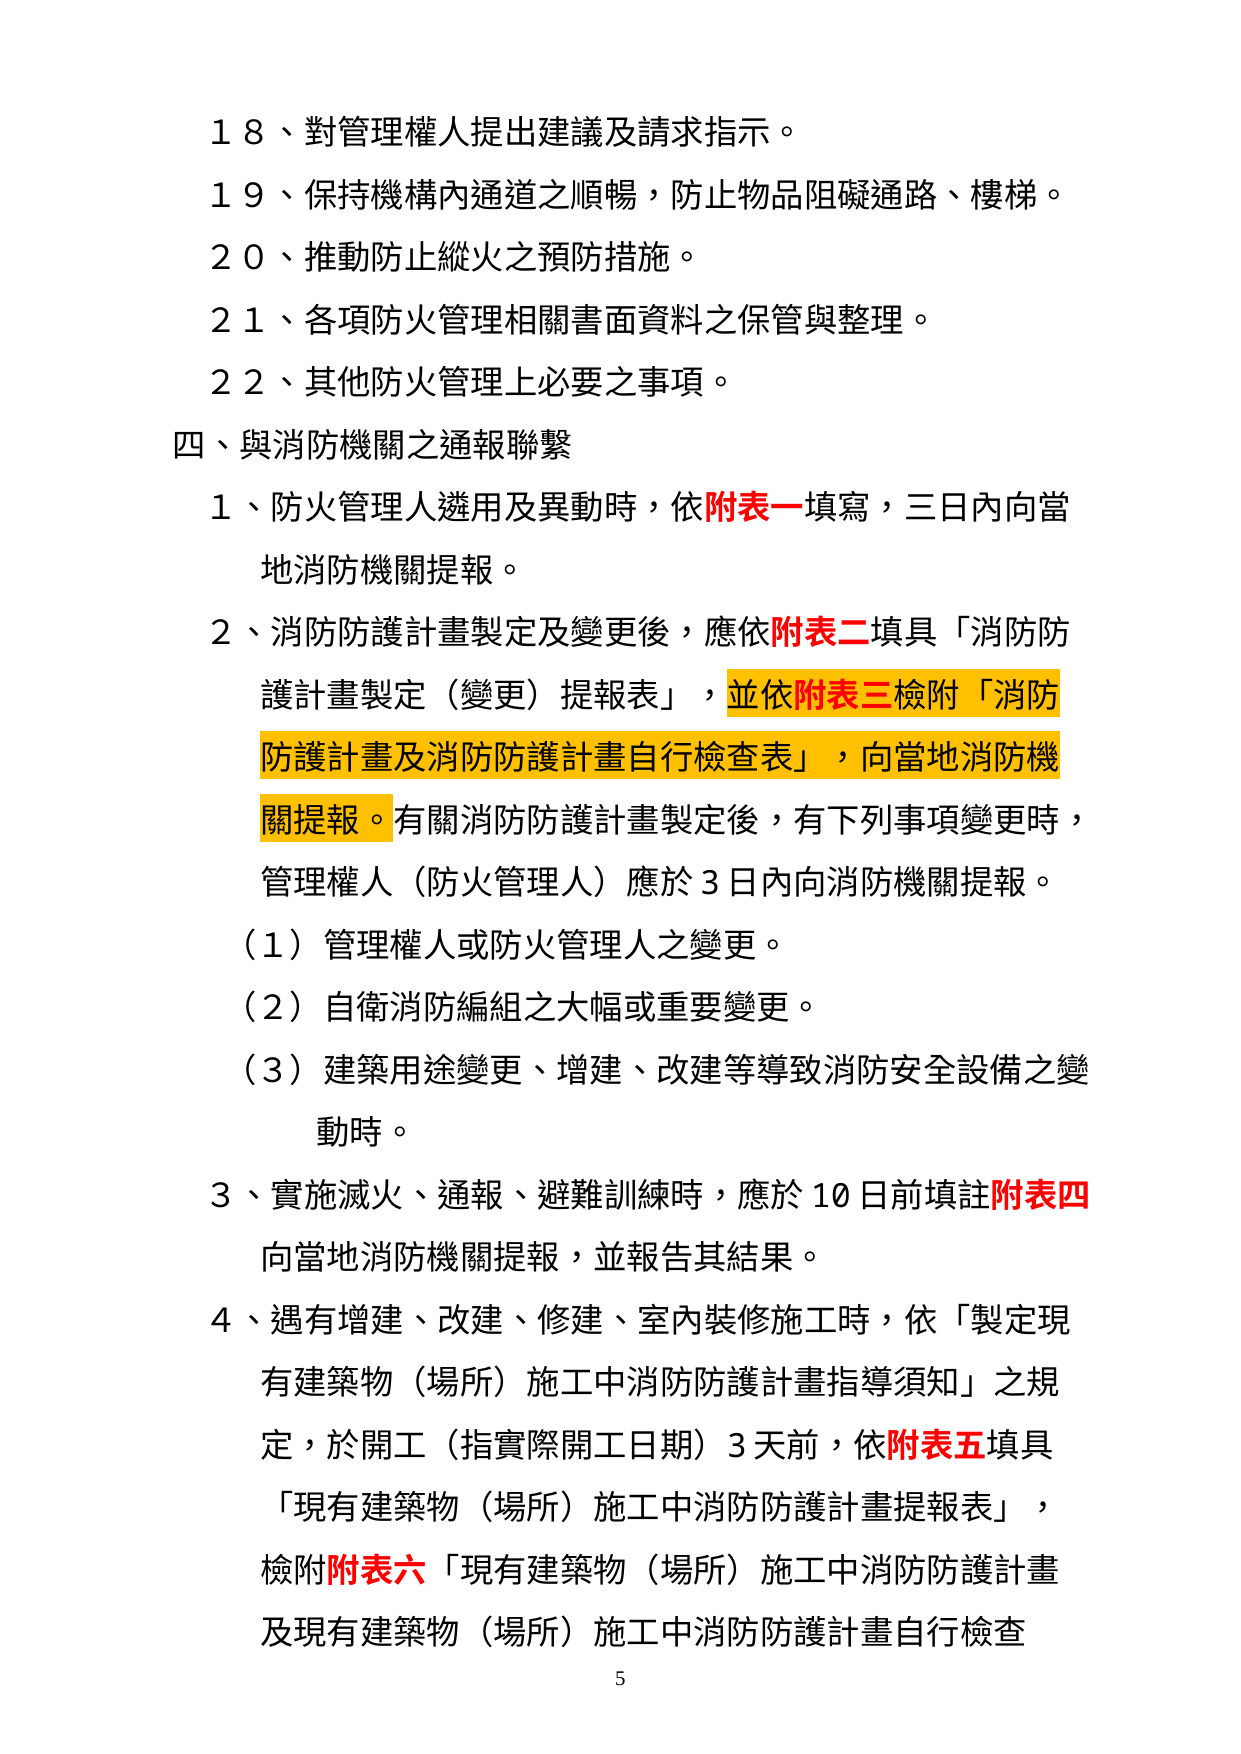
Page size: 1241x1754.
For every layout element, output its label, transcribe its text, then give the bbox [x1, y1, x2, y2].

text ２０、推動防止縱火之預防措施。 [204, 214, 1092, 276]
text （３）建築用途變更、增建、改建等導致消防安全設備之變動時。 [223, 1026, 1092, 1151]
text ２、消防防護計畫製定及變更後，應依附表二填具「消防防護計畫製定（變更）提報表」，並依附表三檢附「消防防護計畫及消防防護計畫自行檢查表」，向當地消防機關提報。有關消防防護計畫製定後，有下列事項變更時，管理權人（防火管理人）應於3日內向消防機關提報。 [204, 589, 1092, 901]
text ４、遇有增建、改建、修建、室內裝修施工時，依「製定現有建築物（場所）施工中消防防護計畫指導須知」之規定，於開工（指實際開工日期）3天前，依附表五填具「現有建築物（場所）施工中消防防護計畫提報表」，檢附附表六「現有建築物（場所）施工中消防防護計畫及現有建築物（場所）施工中消防防護計畫自行檢查 [204, 1276, 1092, 1651]
text （２）自衛消防編組之大幅或重要變更。 [223, 964, 1092, 1026]
text １９、保持機構內通道之順暢，防止物品阻礙通路、樓梯。 [204, 151, 1092, 214]
text ３、實施滅火、通報、避難訓練時，應於10日前填註附表四向當地消防機關提報，並報告其結果。 [204, 1151, 1092, 1276]
text １８、對管理權人提出建議及請求指示。 [204, 89, 1092, 151]
text （１）管理權人或防火管理人之變更。 [223, 901, 1092, 964]
text ２１、各項防火管理相關書面資料之保管與整理。 [204, 276, 1092, 339]
text ２２、其他防火管理上必要之事項。 [204, 339, 1092, 401]
text １、防火管理人遴用及異動時，依附表一填寫，三日內向當地消防機關提報。 [204, 464, 1092, 589]
text 四、與消防機關之通報聯繫 [173, 401, 1092, 464]
